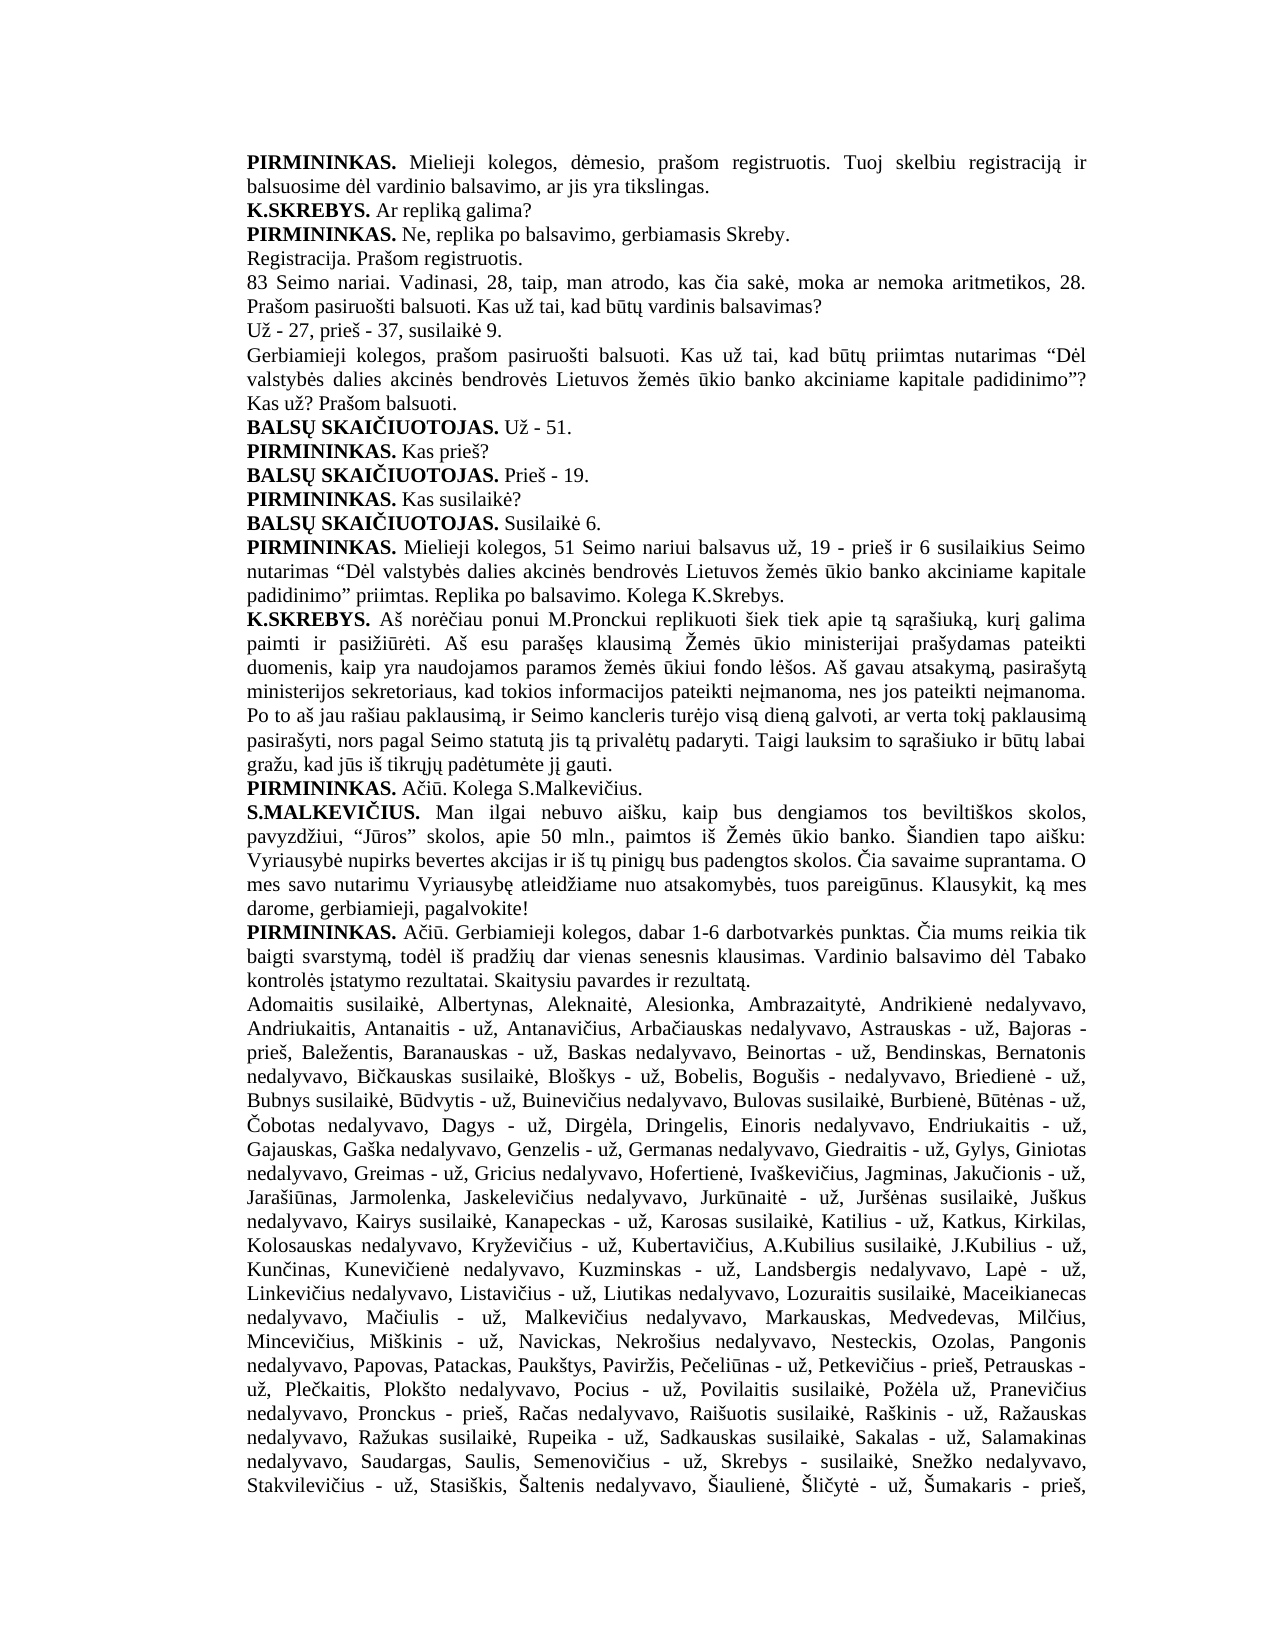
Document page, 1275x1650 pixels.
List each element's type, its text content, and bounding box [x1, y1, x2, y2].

text S.MALKEVIČIUS. Man ilgai nebuvo aišku, kaip bus dengiamos tos beviltiškos skolos, pavyzdžiui, “Jūros” skolos, apie 50 mln., paimtos iš Žemės ūkio banko. Šiandien tapo aišku: Vyriausybė nupirks bevertes akcijas ir iš tų pinigų bus padengtos skolos. Čia savaime suprantama. O mes savo nutarimu Vyriausybę atleidžiame nuo atsakomybės, tuos pareigūnus. Klausykit, ką mes darome, gerbiamieji, pagalvokite! [247, 800, 1087, 920]
text Už - 27, prieš - 37, susilaikė 9. [247, 318, 1087, 342]
text K.SKREBYS. Ar repliką galima? [247, 198, 1087, 222]
text PIRMININKAS. Ačiū. Gerbiamieji kolegos, dabar 1-6 darbotvarkės punktas. Čia mums reikia tik baigti svarstymą, todėl iš pradžių dar vienas senesnis klausimas. Vardinio balsavimo dėl Tabako kontrolės įstatymo rezultatai. Skaitysiu pavardes ir rezultatą. [247, 920, 1087, 992]
text K.SKREBYS. Aš norėčiau ponui M.Pronckui replikuoti šiek tiek apie tą sąrašiuką, kurį galima paimti ir pasižiūrėti. Aš esu parašęs klausimą Žemės ūkio ministerijai prašydamas pateikti duomenis, kaip yra naudojamos paramos žemės ūkiui fondo lėšos. Aš gavau atsakymą, pasirašytą ministerijos sekretoriaus, kad tokios informacijos pateikti neįmanoma, nes jos pateikti neįmanoma. Po to aš jau rašiau paklausimą, ir Seimo kancleris turėjo visą dieną galvoti, ar verta tokį paklausimą pasirašyti, nors pagal Seimo statutą jis tą privalėtų padaryti. Taigi lauksim to sąrašiuko ir būtų labai gražu, kad jūs iš tikrųjų padėtumėte jį gauti. [247, 607, 1087, 776]
text BALSŲ SKAIČIUOTOJAS. Už - 51. [247, 415, 1087, 439]
text PIRMININKAS. Kas susilaikė? [247, 487, 1087, 511]
text PIRMININKAS. Kas prieš? [247, 439, 1087, 463]
text PIRMININKAS. Mielieji kolegos, dėmesio, prašom registruotis. Tuoj skelbiu registraciją ir balsuosime dėl vardinio balsavimo, ar jis yra tikslingas. [247, 150, 1087, 198]
text PIRMININKAS. Ačiū. Kolega S.Malkevičius. [247, 776, 1087, 800]
text Gerbiamieji kolegos, prašom pasiruošti balsuoti. Kas už tai, kad būtų priimtas nutarimas “Dėl valstybės dalies akcinės bendrovės Lietuvos žemės ūkio banko akciniame kapitale padidinimo”? Kas už? Prašom balsuoti. [247, 342, 1087, 415]
text Registracija. Prašom registruotis. [247, 246, 1087, 270]
text 83 Seimo nariai. Vadinasi, 28, taip, man atrodo, kas čia sakė, moka ar nemoka aritmetikos, 28. Prašom pasiruošti balsuoti. Kas už tai, kad būtų vardinis balsavimas? [247, 270, 1087, 318]
text PIRMININKAS. Ne, replika po balsavimo, gerbiamasis Skreby. [247, 222, 1087, 246]
text BALSŲ SKAIČIUOTOJAS. Susilaikė 6. [247, 511, 1087, 535]
text PIRMININKAS. Mielieji kolegos, 51 Seimo nariui balsavus už, 19 - prieš ir 6 susilaikius Seimo nutarimas “Dėl valstybės dalies akcinės bendrovės Lietuvos žemės ūkio banko akciniame kapitale padidinimo” priimtas. Replika po balsavimo. Kolega K.Skrebys. [247, 535, 1087, 607]
text Adomaitis susilaikė, Albertynas, Aleknaitė, Alesionka, Ambrazaitytė, Andrikienė nedalyvavo, Andriukaitis, Antanaitis - už, Antanavičius, Arbačiauskas nedalyvavo, Astrauskas - už, Bajoras - prieš, Baležentis, Baranauskas - už, Baskas nedalyvavo, Beinortas - už, Bendinskas, Bernatonis nedalyvavo, Bičkauskas susilaikė, Bloškys - už, Bobelis, Bogušis - nedalyvavo, Briedienė - už, Bubnys susilaikė, Būdvytis - už, Buinevičius nedalyvavo, Bulovas susilaikė, Burbienė, Būtėnas - už, Čobotas nedalyvavo, Dagys - už, Dirgėla, Dringelis, Einoris nedalyvavo, Endriukaitis - už, Gajauskas, Gaška nedalyvavo, Genzelis - už, Germanas nedalyvavo, Giedraitis - už, Gylys, Giniotas nedalyvavo, Greimas - už, Gricius nedalyvavo, Hofertienė, Ivaškevičius, Jagminas, Jakučionis - už, Jarašiūnas, Jarmolenka, Jaskelevičius nedalyvavo, Jurkūnaitė - už, Juršėnas susilaikė, Juškus nedalyvavo, Kairys susilaikė, Kanapeckas - už, Karosas susilaikė, Katilius - už, Katkus, Kirkilas, Kolosauskas nedalyvavo, Kryževičius - už, Kubertavičius, A.Kubilius susilaikė, J.Kubilius - už, Kunčinas, Kunevičienė nedalyvavo, Kuzminskas - už, Landsbergis nedalyvavo, Lapė - už, Linkevičius nedalyvavo, Listavičius - už, Liutikas nedalyvavo, Lozuraitis susilaikė, Maceikianecas nedalyvavo, Mačiulis - už, Malkevičius nedalyvavo, Markauskas, Medvedevas, Milčius, Mincevičius, Miškinis - už, Navickas, Nekrošius nedalyvavo, Nesteckis, Ozolas, Pangonis nedalyvavo, Papovas, Patackas, Paukštys, Paviržis, Pečeliūnas - už, Petkevičius - prieš, Petrauskas - už, Plečkaitis, Plokšto nedalyvavo, Pocius - už, Povilaitis susilaikė, Požėla už, Pranevičius nedalyvavo, Pronckus - prieš, Račas nedalyvavo, Raišuotis susilaikė, Raškinis - už, Ražauskas nedalyvavo, Ražukas susilaikė, Rupeika - už, Sadkauskas susilaikė, Sakalas - už, Salamakinas nedalyvavo, Saudargas, Saulis, Semenovičius - už, Skrebys - susilaikė, Snežko nedalyvavo, Stakvilevičius - už, Stasiškis, Šaltenis nedalyvavo, Šiaulienė, Šličytė - už, Šumakaris - prieš, [247, 992, 1087, 1497]
text BALSŲ SKAIČIUOTOJAS. Prieš - 19. [247, 463, 1087, 487]
